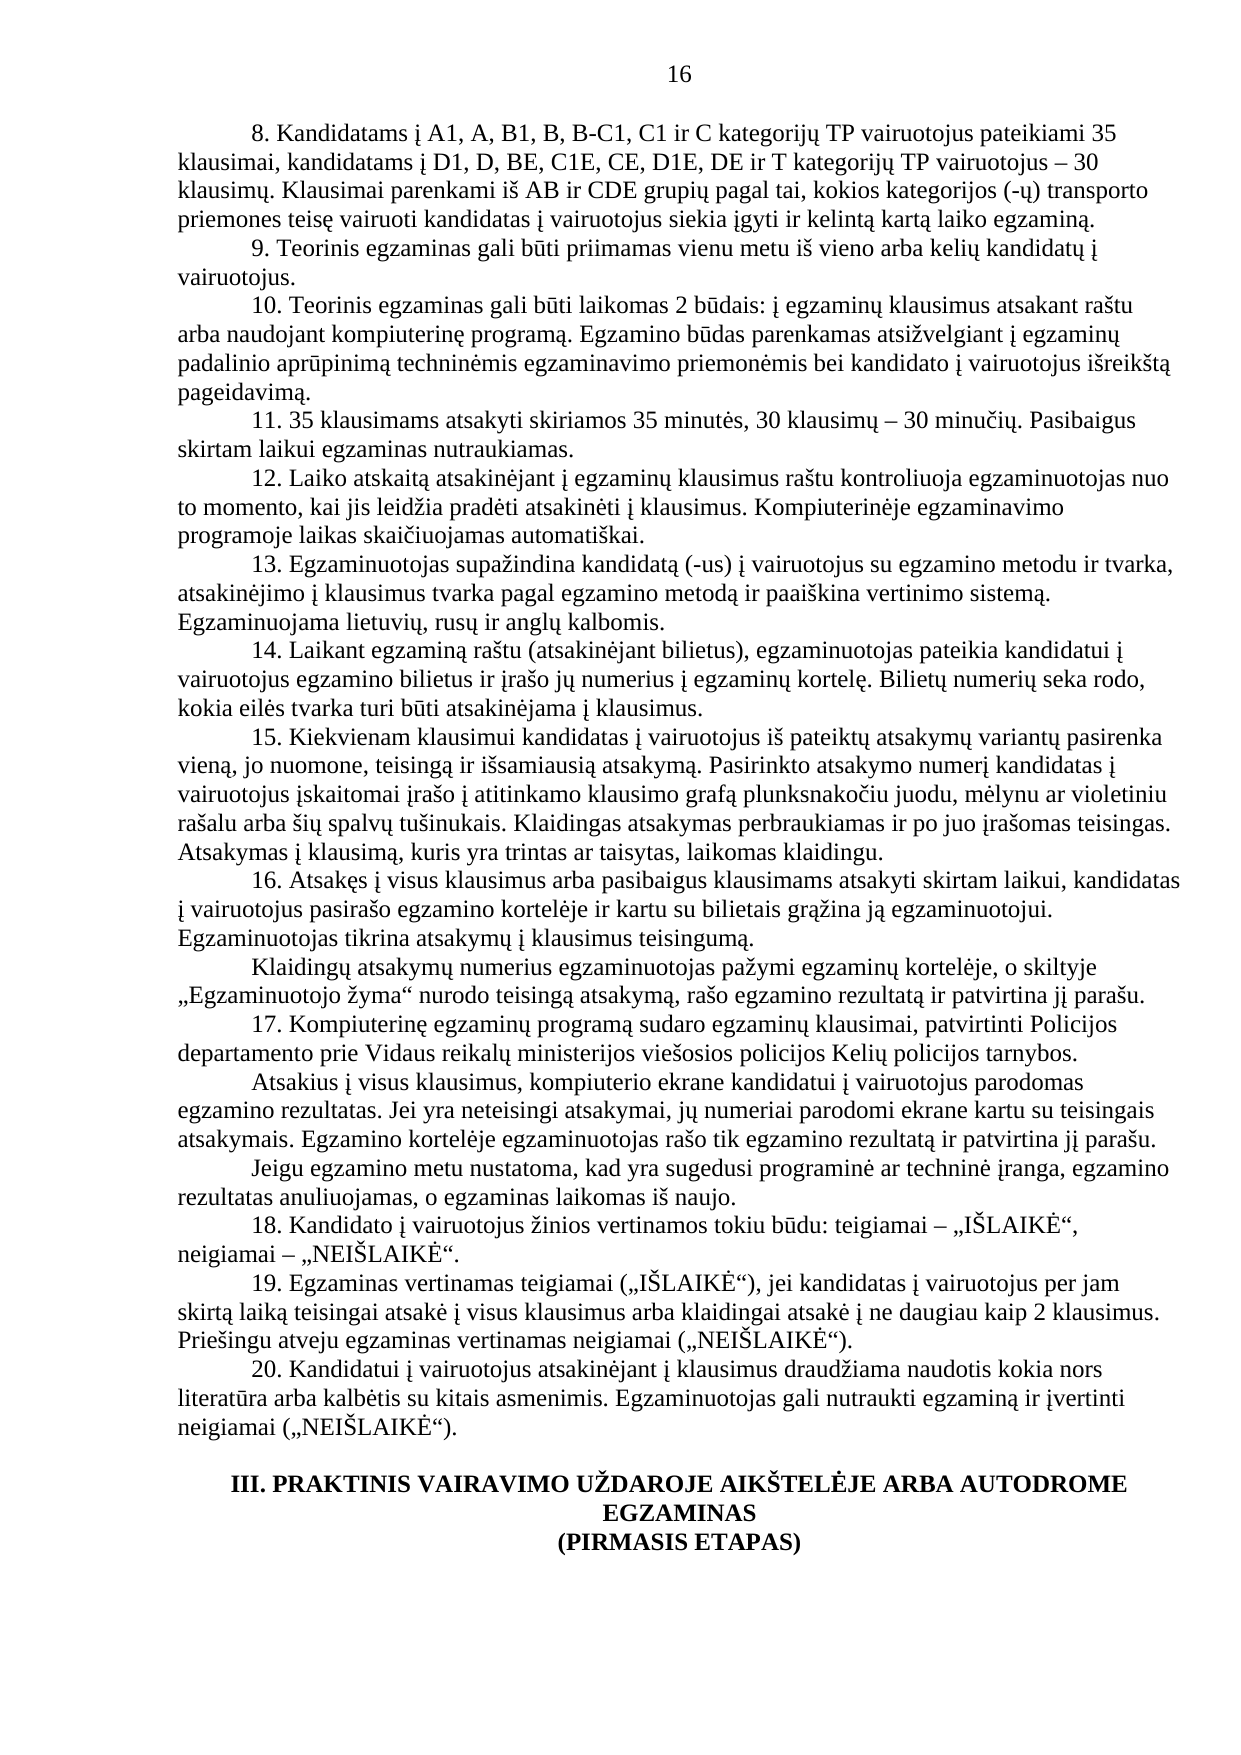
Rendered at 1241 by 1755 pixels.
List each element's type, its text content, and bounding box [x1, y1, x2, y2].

text Jeigu egzamino metu nustatoma, kad yra sugedusi programinė ar techninė įranga, egzamino rezultatas anuliuojamas, o egzaminas laikomas iš naujo. [177, 1153, 1181, 1211]
text 14. Laikant egzaminą raštu (atsakinėjant bilietus), egzaminuotojas pateikia kandidatui į vairuotojus egzamino bilietus ir įrašo jų numerius į egzaminų kortelę. Bilietų numerių seka rodo, kokia eilės tvarka turi būti atsakinėjama į klausimus. [177, 636, 1181, 722]
text 10. Teorinis egzaminas gali būti laikomas 2 būdais: į egzaminų klausimus atsakant raštu arba naudojant kompiuterinę programą. Egzamino būdas parenkamas atsižvelgiant į egzaminų padalinio aprūpinimą techninėmis egzaminavimo priemonėmis bei kandidato į vairuotojus išreikštą pageidavimą. [177, 291, 1181, 406]
text 19. Egzaminas vertinamas teigiamai („IŠLAIKĖ“), jei kandidatas į vairuotojus per jam skirtą laiką teisingai atsakė į visus klausimus arba klaidingai atsakė į ne daugiau kaip 2 klausimus. Priešingu atveju egzaminas vertinamas neigiamai („NEIŠLAIKĖ“). [177, 1268, 1181, 1354]
text 16. Atsakęs į visus klausimus arba pasibaigus klausimams atsakyti skirtam laikui, kandidatas į vairuotojus pasirašo egzamino kortelėje ir kartu su bilietais grąžina ją egzaminuotojui. Egzaminuotojas tikrina atsakymų į klausimus teisingumą. [177, 866, 1181, 952]
text 15. Kiekvienam klausimui kandidatas į vairuotojus iš pateiktų atsakymų variantų pasirenka vieną, jo nuomone, teisingą ir išsamiausią atsakymą. Pasirinkto atsakymo numerį kandidatas į vairuotojus įskaitomai įrašo į atitinkamo klausimo grafą plunksnakočiu juodu, mėlynu ar violetiniu rašalu arba šių spalvų tušinukais. Klaidingas atsakymas perbraukiamas ir po juo įrašomas teisingas. Atsakymas į klausimą, kuris yra trintas ar taisytas, laikomas klaidingu. [177, 722, 1181, 866]
text Atsakius į visus klausimus, kompiuterio ekrane kandidatui į vairuotojus parodomas egzamino rezultatas. Jei yra neteisingi atsakymai, jų numeriai parodomi ekrane kartu su teisingais atsakymais. Egzamino kortelėje egzaminuotojas rašo tik egzamino rezultatą ir patvirtina jį parašu. [177, 1067, 1181, 1153]
text 13. Egzaminuotojas supažindina kandidatą (-us) į vairuotojus su egzamino metodu ir tvarka, atsakinėjimo į klausimus tvarka pagal egzamino metodą ir paaiškina vertinimo sistemą. Egzaminuojama lietuvių, rusų ir anglų kalbomis. [177, 549, 1181, 636]
text 11. 35 klausimams atsakyti skiriamos 35 minutės, 30 klausimų – 30 minučių. Pasibaigus skirtam laikui egzaminas nutraukiamas. [177, 406, 1181, 463]
text 9. Teorinis egzaminas gali būti priimamas vienu metu iš vieno arba kelių kandidatų į vairuotojus. [177, 233, 1181, 291]
text 18. Kandidato į vairuotojus žinios vertinamos tokiu būdu: teigiamai – „IŠLAIKĖ“, neigiamai – „NEIŠLAIKĖ“. [177, 1211, 1181, 1268]
text 12. Laiko atskaitą atsakinėjant į egzaminų klausimus raštu kontroliuoja egzaminuotojas nuo to momento, kai jis leidžia pradėti atsakinėti į klausimus. Kompiuterinėje egzaminavimo programoje laikas skaičiuojamas automatiškai. [177, 463, 1181, 549]
text 20. Kandidatui į vairuotojus atsakinėjant į klausimus draudžiama naudotis kokia nors literatūra arba kalbėtis su kitais asmenimis. Egzaminuotojas gali nutraukti egzaminą ir įvertinti neigiamai („NEIŠLAIKĖ“). [177, 1354, 1181, 1441]
text 17. Kompiuterinę egzaminų programą sudaro egzaminų klausimai, patvirtinti Policijos departamento prie Vidaus reikalų ministerijos viešosios policijos Kelių policijos tarnybos. [177, 1009, 1181, 1067]
text 8. Kandidatams į A1, A, B1, B, B-C1, C1 ir C kategorijų TP vairuotojus pateikiami 35 klausimai, kandidatams į D1, D, BE, C1E, CE, D1E, DE ir T kategorijų TP vairuotojus – 30 klausimų. Klausimai parenkami iš AB ir CDE grupių pagal tai, kokios kategorijos (-ų) transporto priemones teisę vairuoti kandidatas į vairuotojus siekia įgyti ir kelintą kartą laiko egzaminą. [177, 118, 1181, 233]
text (PIRMASIS ETAPAS) [177, 1527, 1181, 1556]
text Klaidingų atsakymų numerius egzaminuotojas pažymi egzaminų kortelėje, o skiltyje „Egzaminuotojo žyma“ nurodo teisingą atsakymą, rašo egzamino rezultatą ir patvirtina jį parašu. [177, 952, 1181, 1009]
text III. PRAKTINIS VAIRAVIMO UŽDAROJE AIKŠTELĖJE ARBA AUTODROME EGZAMINAS [177, 1469, 1181, 1527]
